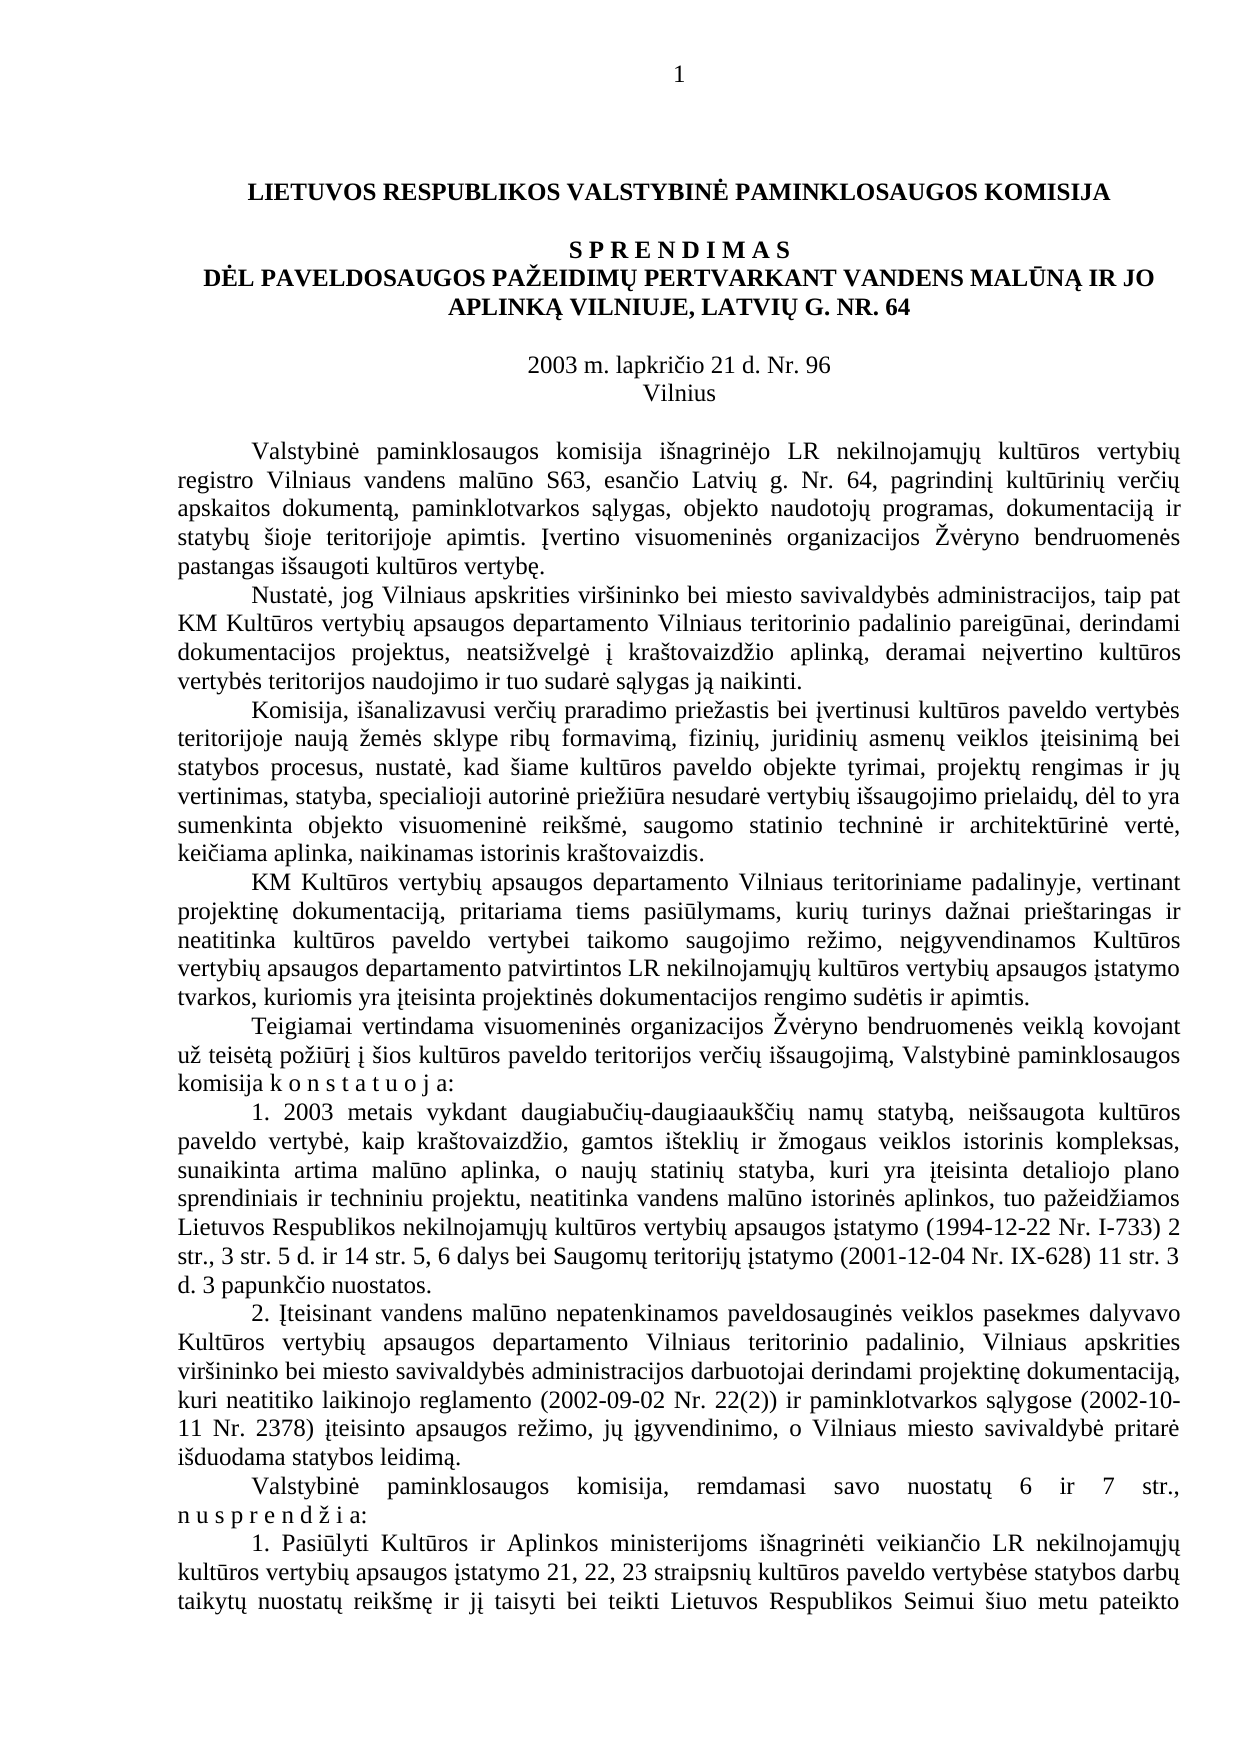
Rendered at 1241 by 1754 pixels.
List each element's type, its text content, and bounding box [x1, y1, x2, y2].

text LIETUVOS RESPUBLIKOS VALSTYBINĖ PAMINKLOSAUGOS KOMISIJA [177, 177, 1181, 206]
text 1. 2003 metais vykdant daugiabučių-daugiaaukščių namų statybą, neišsaugota kultūros paveldo vertybė, kaip kraštovaizdžio, gamtos išteklių ir žmogaus veiklos istorinis kompleksas, sunaikinta artima malūno aplinka, o naujų statinių statyba, kuri yra įteisinta detaliojo plano sprendiniais ir techniniu projektu, neatitinka vandens malūno istorinės aplinkos, tuo pažeidžiamos Lietuvos Respublikos nekilnojamųjų kultūros vertybių apsaugos įstatymo (1994-12-22 Nr. I-733) 2 str., 3 str. 5 d. ir 14 str. 5, 6 dalys bei Saugomų teritorijų įstatymo (2001-12-04 Nr. IX-628) 11 str. 3 d. 3 papunkčio nuostatos. [177, 1097, 1181, 1298]
text Vilnius [177, 378, 1181, 407]
text 1. Pasiūlyti Kultūros ir Aplinkos ministerijoms išnagrinėti veikiančio LR nekilnojamųjų kultūros vertybių apsaugos įstatymo 21, 22, 23 straipsnių kultūros paveldo vertybėse statybos darbų taikytų nuostatų reikšmę ir jį taisyti bei teikti Lietuvos Respublikos Seimui šiuo metu pateikto [177, 1528, 1181, 1615]
text Komisija, išanalizavusi verčių praradimo priežastis bei įvertinusi kultūros paveldo vertybės teritorijoje naują žemės sklype ribų formavimą, fizinių, juridinių asmenų veiklos įteisinimą bei statybos procesus, nustatė, kad šiame kultūros paveldo objekte tyrimai, projektų rengimas ir jų vertinimas, statyba, specialioji autorinė priežiūra nesudarė vertybių išsaugojimo prielaidų, dėl to yra sumenkinta objekto visuomeninė reikšmė, saugomo statinio techninė ir architektūrinė vertė, keičiama aplinka, naikinamas istorinis kraštovaizdis. [177, 695, 1181, 867]
text 2. Įteisinant vandens malūno nepatenkinamos paveldosauginės veiklos pasekmes dalyvavo Kultūros vertybių apsaugos departamento Vilniaus teritorinio padalinio, Vilniaus apskrities viršininko bei miesto savivaldybės administracijos darbuotojai derindami projektinę dokumentaciją, kuri neatitiko laikinojo reglamento (2002-09-02 Nr. 22(2)) ir paminklotvarkos sąlygose (2002-10-11 Nr. 2378) įteisinto apsaugos režimo, jų įgyvendinimo, o Vilniaus miesto savivaldybė pritarė išduodama statybos leidimą. [177, 1298, 1181, 1471]
text Nustatė, jog Vilniaus apskrities viršininko bei miesto savivaldybės administracijos, taip pat KM Kultūros vertybių apsaugos departamento Vilniaus teritorinio padalinio pareigūnai, derindami dokumentacijos projektus, neatsižvelgė į kraštovaizdžio aplinką, deramai neįvertino kultūros vertybės teritorijos naudojimo ir tuo sudarė sąlygas ją naikinti. [177, 580, 1181, 695]
text Valstybinė paminklosaugos komisija išnagrinėjo LR nekilnojamųjų kultūros vertybių registro Vilniaus vandens malūno S63, esančio Latvių g. Nr. 64, pagrindinį kultūrinių verčių apskaitos dokumentą, paminklotvarkos sąlygas, objekto naudotojų programas, dokumentaciją ir statybų šioje teritorijoje apimtis. Įvertino visuomeninės organizacijos Žvėryno bendruomenės pastangas išsaugoti kultūros vertybę. [177, 436, 1181, 580]
text S P R E N D I M A S [177, 235, 1181, 263]
text DĖL PAVELDOSAUGOS PAŽEIDIMŲ PERTVARKANT VANDENS MALŪNĄ IR JO APLINKĄ VILNIUJE, LATVIŲ G. NR. 64 [177, 263, 1181, 321]
text 2003 m. lapkričio 21 d. Nr. 96 [177, 350, 1181, 378]
text Valstybinė paminklosaugos komisija, remdamasi savo nuostatų 6 ir 7 str., nusprendžia: [177, 1471, 1181, 1528]
text KM Kultūros vertybių apsaugos departamento Vilniaus teritoriniame padalinyje, vertinant projektinę dokumentaciją, pritariama tiems pasiūlymams, kurių turinys dažnai prieštaringas ir neatitinka kultūros paveldo vertybei taikomo saugojimo režimo, neįgyvendinamos Kultūros vertybių apsaugos departamento patvirtintos LR nekilnojamųjų kultūros vertybių apsaugos įstatymo tvarkos, kuriomis yra įteisinta projektinės dokumentacijos rengimo sudėtis ir apimtis. [177, 867, 1181, 1011]
text Teigiamai vertindama visuomeninės organizacijos Žvėryno bendruomenės veiklą kovojant už teisėtą požiūrį į šios kultūros paveldo teritorijos verčių išsaugojimą, Valstybinė paminklosaugos komisija konstatuoja: [177, 1011, 1181, 1097]
